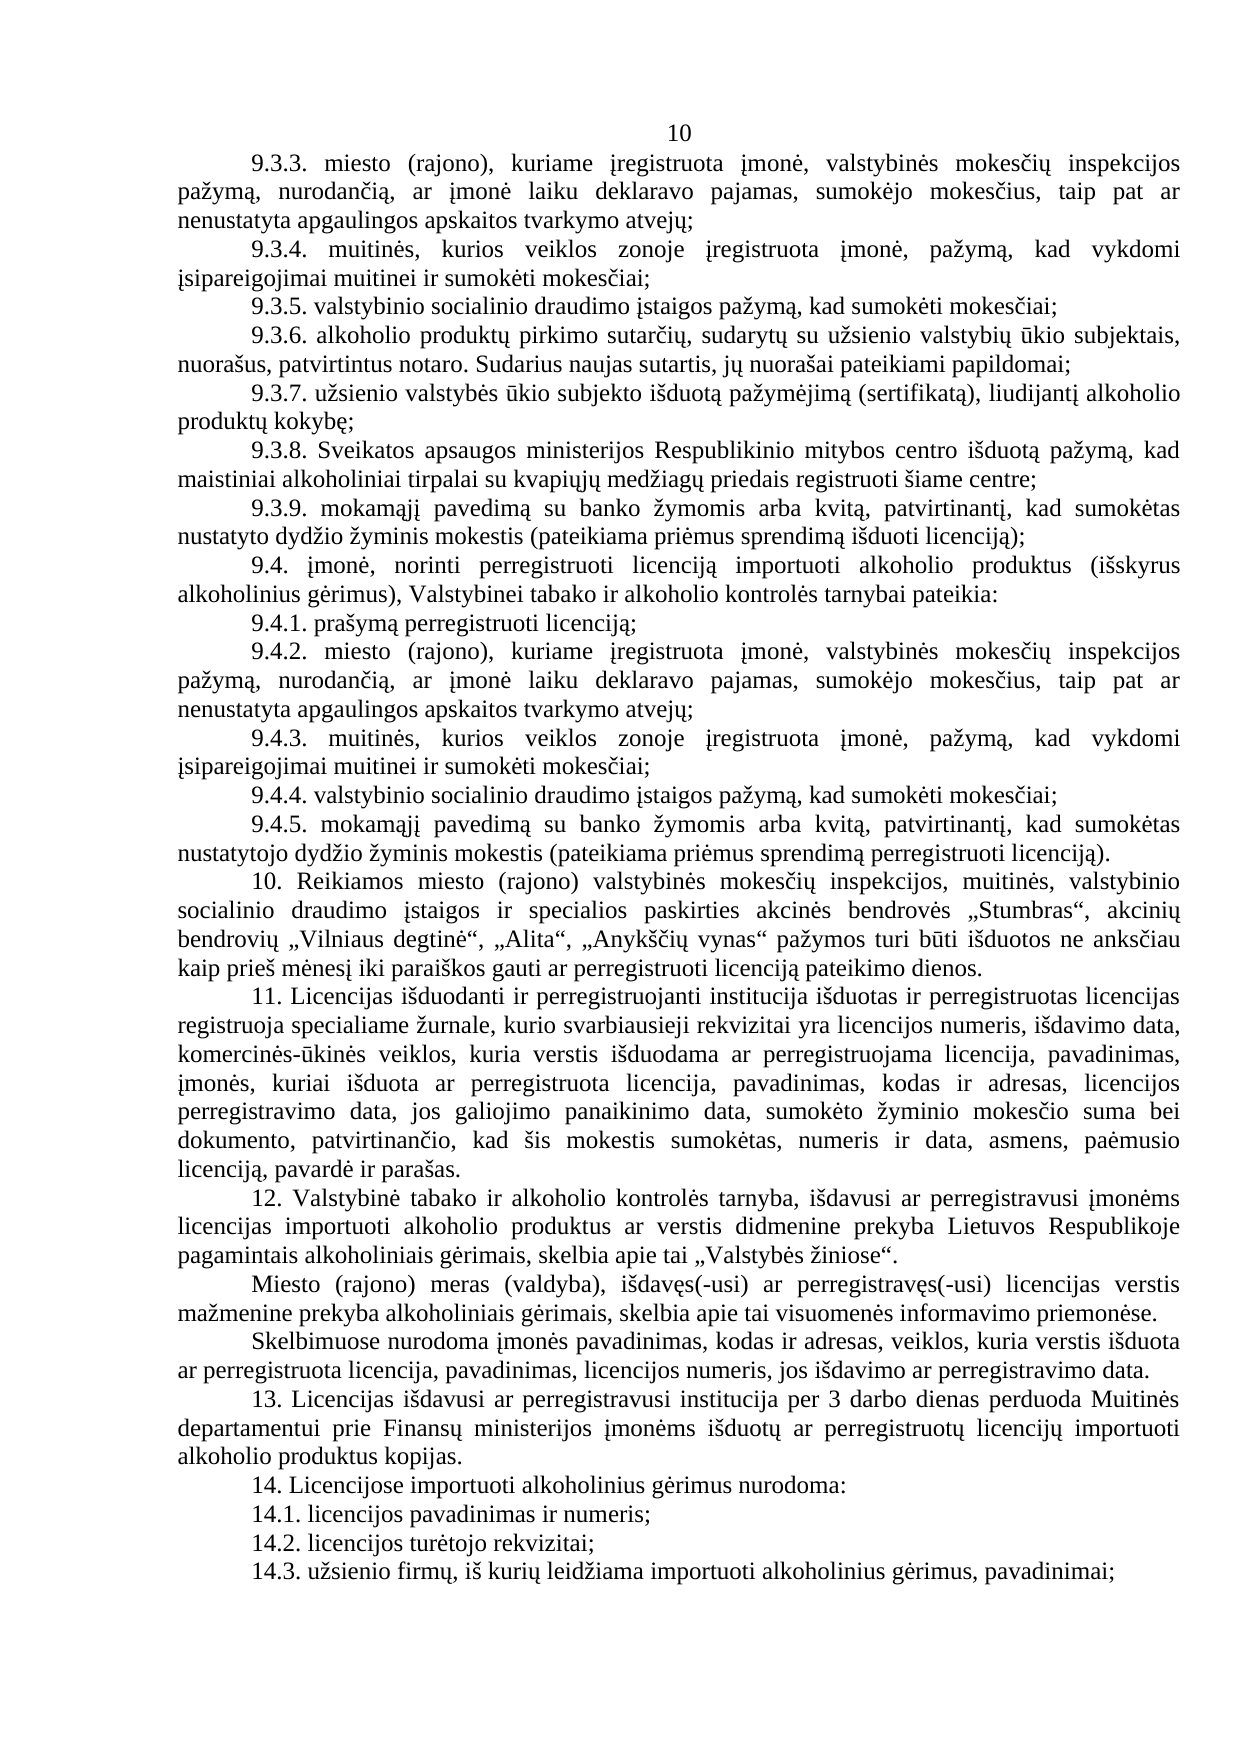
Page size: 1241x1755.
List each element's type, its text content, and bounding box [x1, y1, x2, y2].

text 9.3.5. valstybinio socialinio draudimo įstaigos pažymą, kad sumokėti mokesčiai; [177, 291, 1181, 320]
text 9.4.5. mokamąjį pavedimą su banko žymomis arba kvitą, patvirtinantį, kad sumokėtas nustatytojo dydžio žyminis mokestis (pateikiama priėmus sprendimą perregistruoti licenciją). [177, 809, 1181, 866]
text 14.3. užsienio firmų, iš kurių leidžiama importuoti alkoholinius gėrimus, pavadinimai; [177, 1556, 1181, 1585]
text Skelbimuose nurodoma įmonės pavadinimas, kodas ir adresas, veiklos, kuria verstis išduota ar perregistruota licencija, pavadinimas, licencijos numeris, jos išdavimo ar perregistravimo data. [177, 1326, 1181, 1384]
text 9.3.8. Sveikatos apsaugos ministerijos Respublikinio mitybos centro išduotą pažymą, kad maistiniai alkoholiniai tirpalai su kvapiųjų medžiagų priedais registruoti šiame centre; [177, 435, 1181, 493]
text 9.4.1. prašymą perregistruoti licenciją; [177, 608, 1181, 636]
text 9.4.2. miesto (rajono), kuriame įregistruota įmonė, valstybinės mokesčių inspekcijos pažymą, nurodančią, ar įmonė laiku deklaravo pajamas, sumokėjo mokesčius, taip pat ar nenustatyta apgaulingos apskaitos tvarkymo atvejų; [177, 636, 1181, 723]
text 9.3.3. miesto (rajono), kuriame įregistruota įmonė, valstybinės mokesčių inspekcijos pažymą, nurodančią, ar įmonė laiku deklaravo pajamas, sumokėjo mokesčius, taip pat ar nenustatyta apgaulingos apskaitos tvarkymo atvejų; [177, 148, 1181, 234]
text 10. Reikiamos miesto (rajono) valstybinės mokesčių inspekcijos, muitinės, valstybinio socialinio draudimo įstaigos ir specialios paskirties akcinės bendrovės „Stumbras“, akcinių bendrovių „Vilniaus degtinė“, „Alita“, „Anykščių vynas“ pažymos turi būti išduotos ne anksčiau kaip prieš mėnesį iki paraiškos gauti ar perregistruoti licenciją pateikimo dienos. [177, 866, 1181, 981]
text Miesto (rajono) meras (valdyba), išdavęs(-usi) ar perregistravęs(-usi) licencijas verstis mažmenine prekyba alkoholiniais gėrimais, skelbia apie tai visuomenės informavimo priemonėse. [177, 1269, 1181, 1326]
text 9.3.6. alkoholio produktų pirkimo sutarčių, sudarytų su užsienio valstybių ūkio subjektais, nuorašus, patvirtintus notaro. Sudarius naujas sutartis, jų nuorašai pateikiami papildomai; [177, 320, 1181, 378]
text 9.3.4. muitinės, kurios veiklos zonoje įregistruota įmonė, pažymą, kad vykdomi įsipareigojimai muitinei ir sumokėti mokesčiai; [177, 234, 1181, 291]
text 9.4.3. muitinės, kurios veiklos zonoje įregistruota įmonė, pažymą, kad vykdomi įsipareigojimai muitinei ir sumokėti mokesčiai; [177, 723, 1181, 780]
text 9.4. įmonė, norinti perregistruoti licenciją importuoti alkoholio produktus (išskyrus alkoholinius gėrimus), Valstybinei tabako ir alkoholio kontrolės tarnybai pateikia: [177, 550, 1181, 608]
text 14. Licencijose importuoti alkoholinius gėrimus nurodoma: [177, 1470, 1181, 1499]
text 14.2. licencijos turėtojo rekvizitai; [177, 1528, 1181, 1556]
text 11. Licencijas išduodanti ir perregistruojanti institucija išduotas ir perregistruotas licencijas registruoja specialiame žurnale, kurio svarbiausieji rekvizitai yra licencijos numeris, išdavimo data, komercinės-ūkinės veiklos, kuria verstis išduodama ar perregistruojama licencija, pavadinimas, įmonės, kuriai išduota ar perregistruota licencija, pavadinimas, kodas ir adresas, licencijos perregistravimo data, jos galiojimo panaikinimo data, sumokėto žyminio mokesčio suma bei dokumento, patvirtinančio, kad šis mokestis sumokėtas, numeris ir data, asmens, paėmusio licenciją, pavardė ir parašas. [177, 981, 1181, 1183]
text 14.1. licencijos pavadinimas ir numeris; [177, 1499, 1181, 1528]
text 13. Licencijas išdavusi ar perregistravusi institucija per 3 darbo dienas perduoda Muitinės departamentui prie Finansų ministerijos įmonėms išduotų ar perregistruotų licencijų importuoti alkoholio produktus kopijas. [177, 1384, 1181, 1470]
text 9.3.9. mokamąjį pavedimą su banko žymomis arba kvitą, patvirtinantį, kad sumokėtas nustatyto dydžio žyminis mokestis (pateikiama priėmus sprendimą išduoti licenciją); [177, 493, 1181, 550]
text 9.3.7. užsienio valstybės ūkio subjekto išduotą pažymėjimą (sertifikatą), liudijantį alkoholio produktų kokybę; [177, 378, 1181, 435]
text 12. Valstybinė tabako ir alkoholio kontrolės tarnyba, išdavusi ar perregistravusi įmonėms licencijas importuoti alkoholio produktus ar verstis didmenine prekyba Lietuvos Respublikoje pagamintais alkoholiniais gėrimais, skelbia apie tai „Valstybės žiniose“. [177, 1183, 1181, 1269]
text 9.4.4. valstybinio socialinio draudimo įstaigos pažymą, kad sumokėti mokesčiai; [177, 780, 1181, 809]
